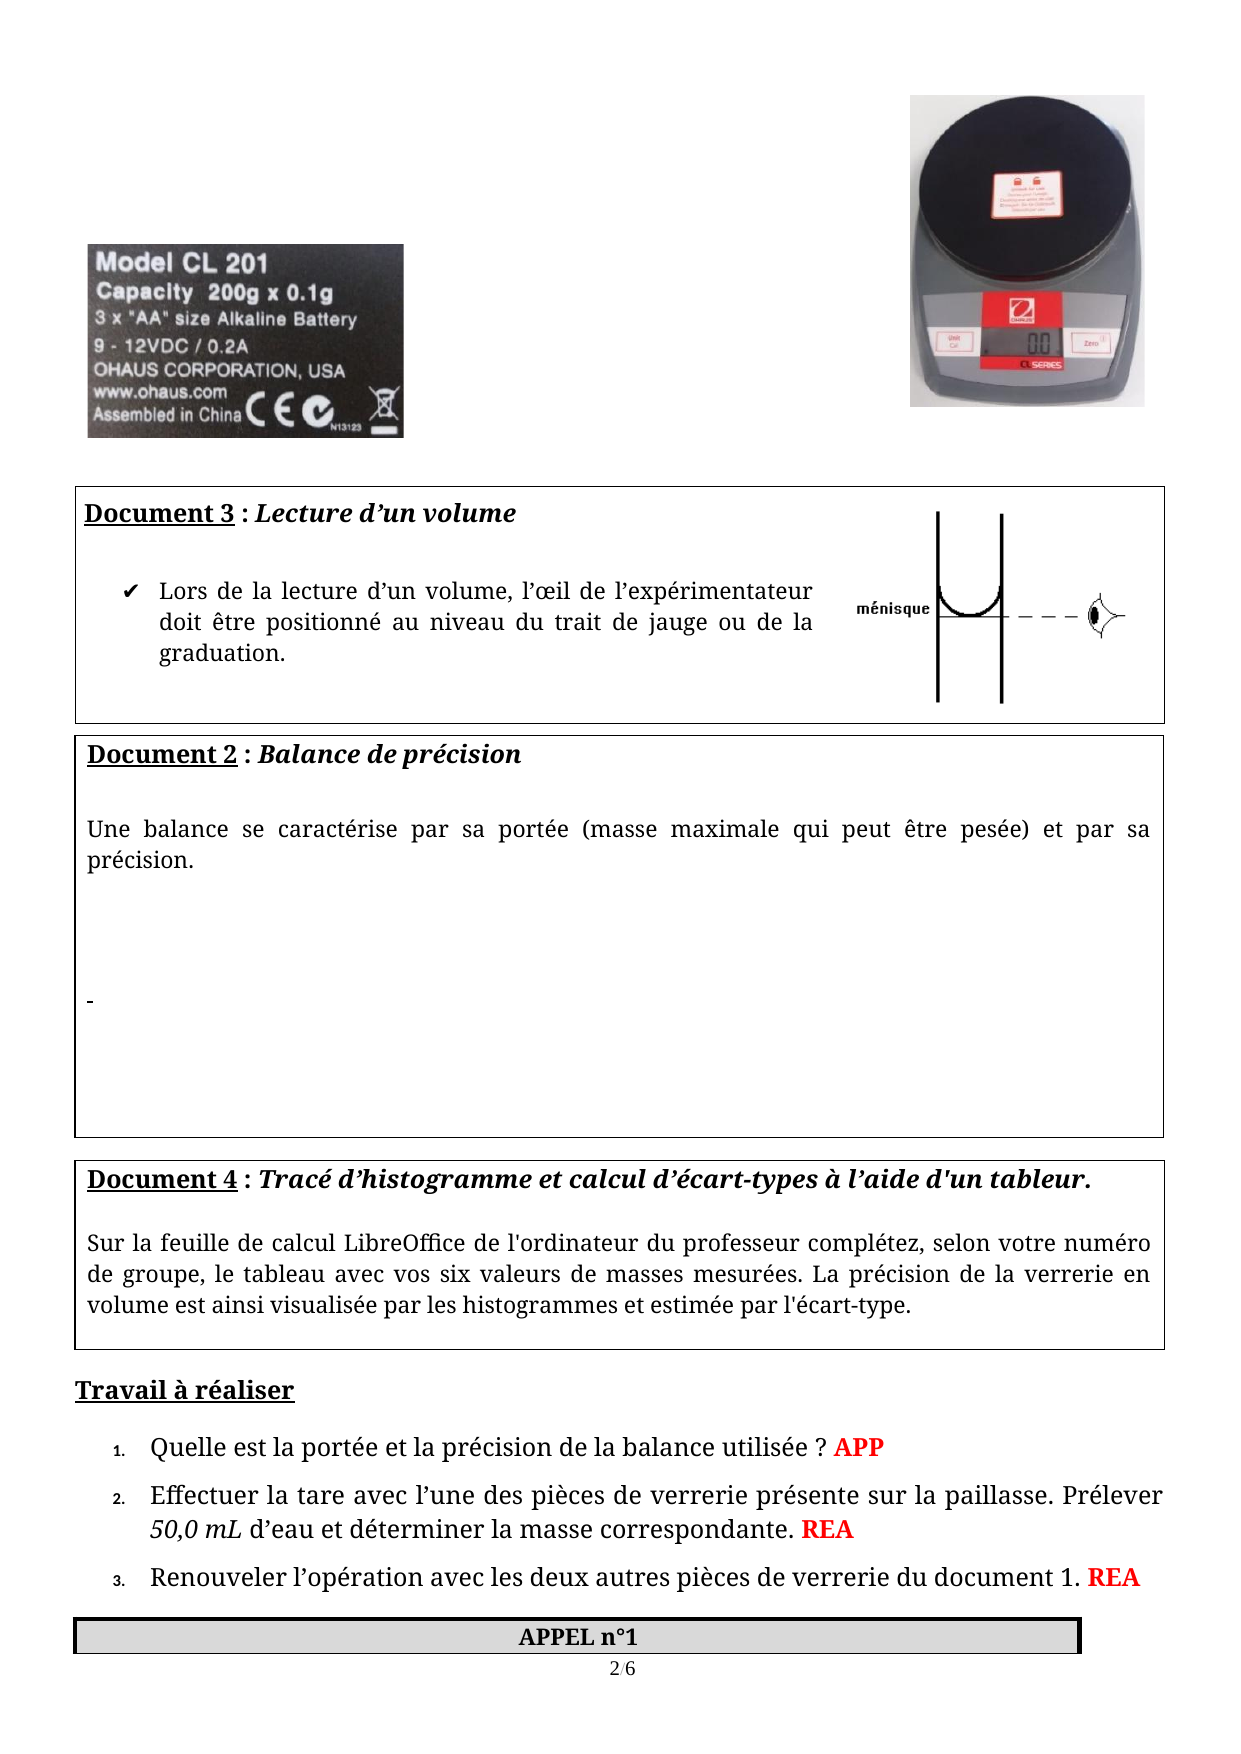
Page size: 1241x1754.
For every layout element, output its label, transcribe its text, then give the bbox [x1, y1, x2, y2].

picture [910, 95, 1145, 407]
text Document 3 : Lecture d’un volume [84, 495, 1156, 529]
list Renouveler l’opération avec les deux autres pièces de verrerie du document 1. REA [112, 1560, 1165, 1594]
picture [87, 244, 404, 438]
list Effectuer la tare avec l’une des pièces de verrerie présente sur la paillasse. Prélever 50,0 mL d’eau et déterminer la masse correspondante. REA [112, 1478, 1165, 1546]
list Quelle est la portée et la précision de la balance utilisée ? APP [112, 1429, 1165, 1463]
text Travail à réaliser [75, 1373, 1165, 1407]
table_header Document 2 : Balance de précision Une balance se caractérise par sa portée (masse maximale qui peut être pesée) et par sa précision. [76, 736, 1163, 1137]
table_header APPEL n°1 [223, 1621, 931, 1653]
picture [833, 508, 1145, 713]
table_header [931, 1621, 1077, 1653]
list Lors de la lecture d’un volume, l’œil de l’expérimentateur doit être positionné au niveau du trait de jauge ou de la graduation. [121, 575, 833, 668]
table_header [77, 1621, 223, 1653]
table_header Document 4 : Tracé d’histogramme et calcul d’écart-types à l’aide d'un tableur. Sur la feuille de calcul LibreOffice de l'ordinateur du professeur complétez, selon votre numéro de groupe, le tableau avec vos six valeurs de masses mesurées. La précision de la verrerie en volume est ainsi visualisée par les histogrammes et estimée par l'écart-type. [76, 1161, 1164, 1349]
